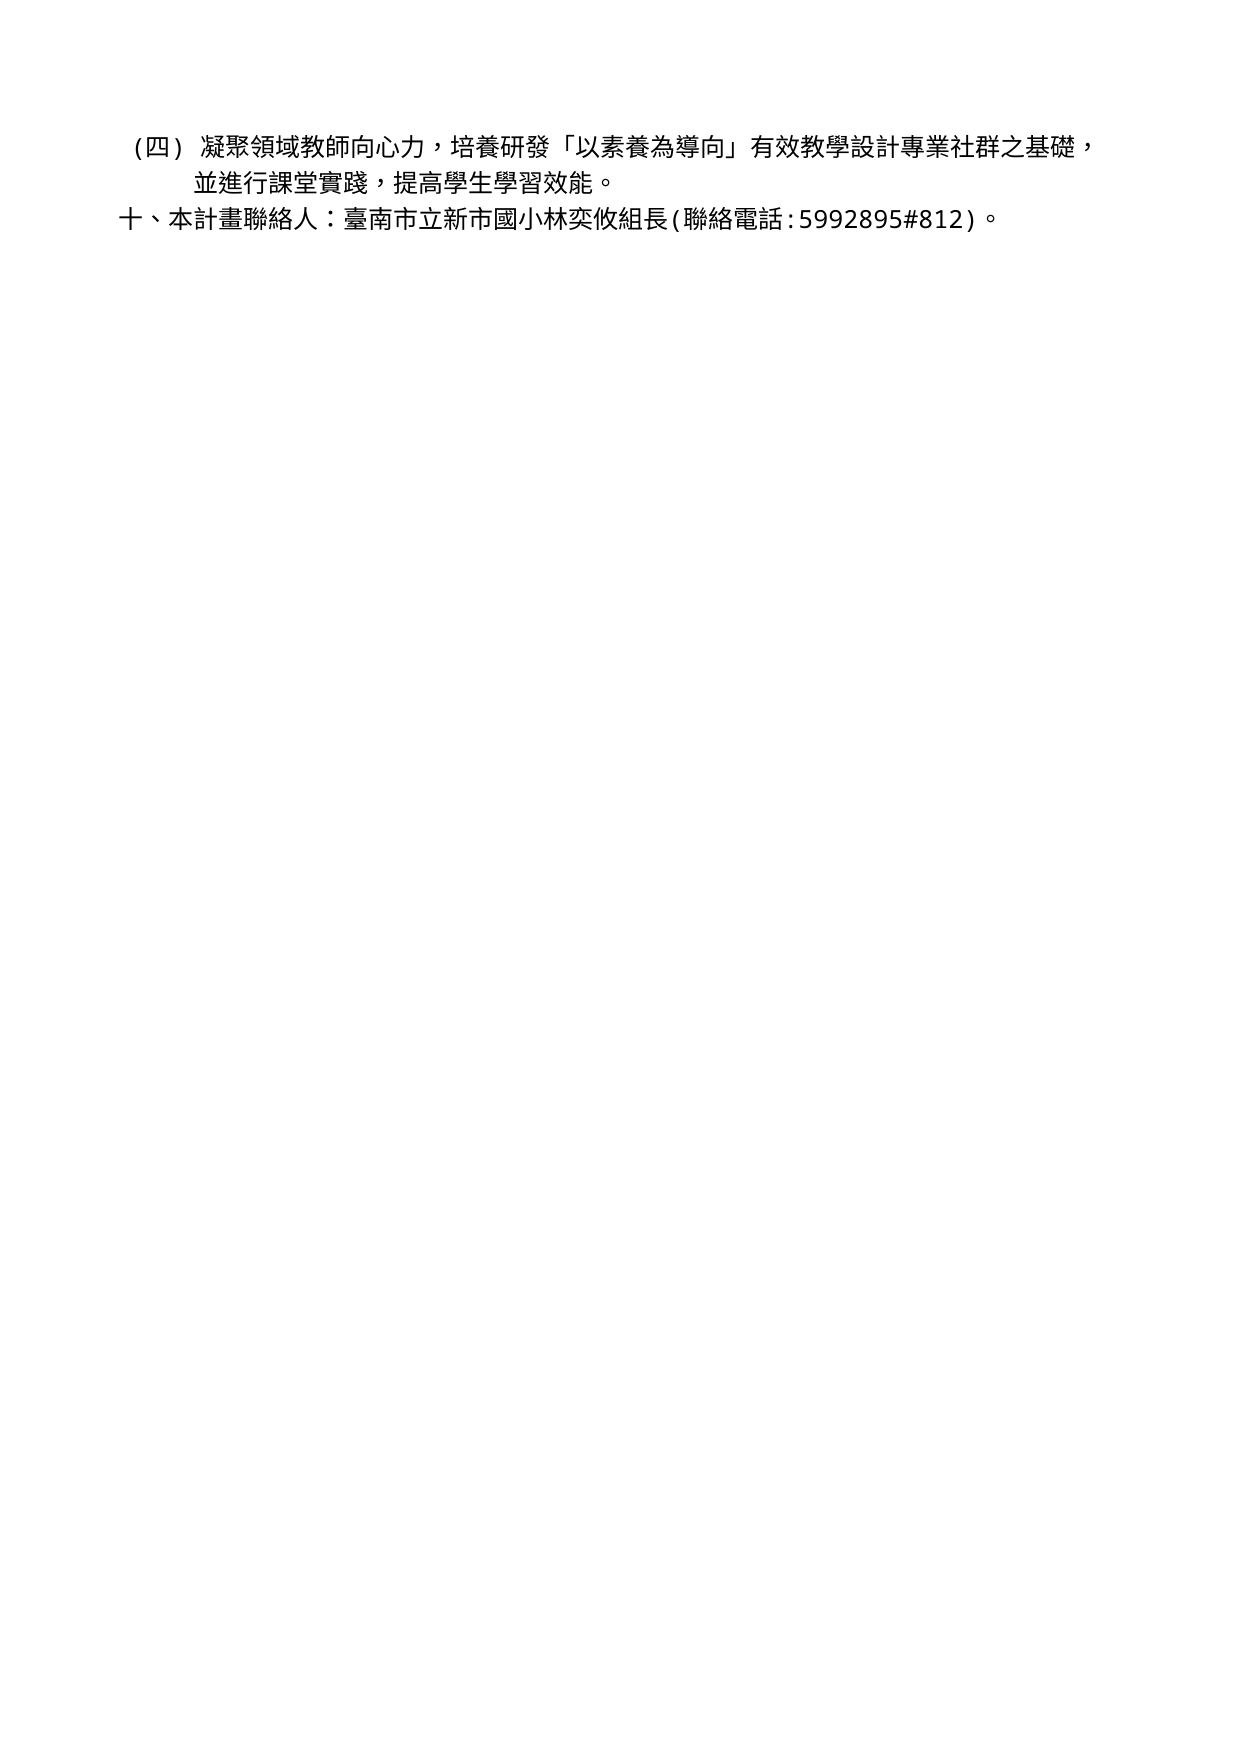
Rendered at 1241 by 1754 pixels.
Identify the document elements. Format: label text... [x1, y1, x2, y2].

text (四) 凝聚領域教師向心力，培養研發「以素養為導向」有效教學設計專業社群之基礎，並進行課堂實踐，提高學生學習效能。 [131, 127, 1122, 199]
text 十、本計畫聯絡人：臺南市立新市國小林奕攸組長(聯絡電話:5992895#812)。 [118, 199, 1122, 236]
